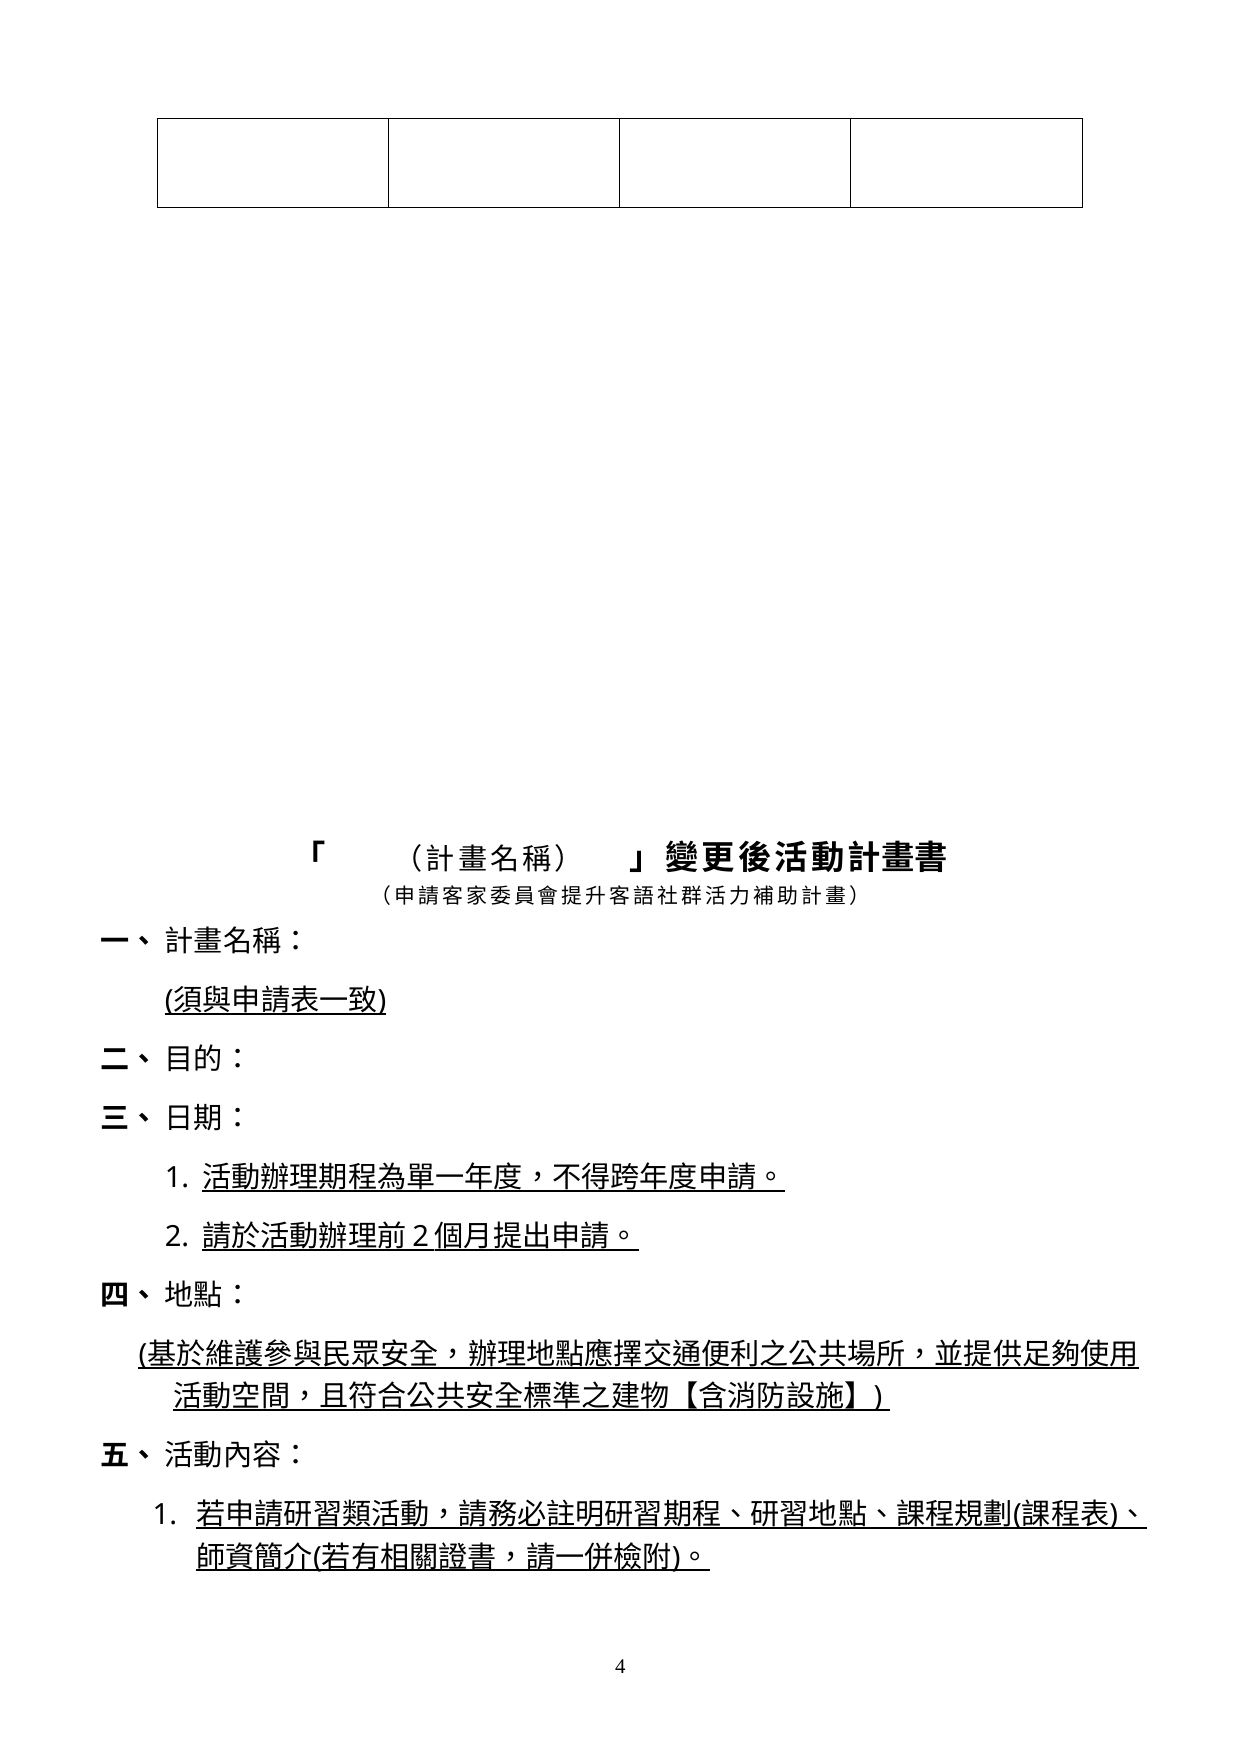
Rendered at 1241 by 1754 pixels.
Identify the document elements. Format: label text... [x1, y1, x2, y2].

list 活動辦理期程為單一年度，不得跨年度申請。 [164, 1153, 1140, 1196]
table_cell [851, 119, 1082, 207]
table_cell [158, 119, 388, 207]
text 1. 若申請研習類活動，請務必註明研習期程、研習地點、課程規劃(課程表)、師資簡介(若有相關證書，請一併檢附)。 [152, 1491, 1140, 1576]
list 計畫名稱： [100, 917, 1140, 960]
table_cell [620, 119, 850, 207]
list 目的： [100, 1035, 1140, 1078]
text (須與申請表一致) [164, 976, 1140, 1019]
text （申請客家委員會提升客語社群活力補助計畫） [100, 879, 1140, 909]
list 活動內容： [100, 1432, 1140, 1474]
list 請於活動辦理前2個月提出申請。 [164, 1212, 1140, 1255]
text 「 （計畫名稱） 」變更後活動計畫書 [100, 831, 1140, 879]
text (基於維護參與民眾安全，辦理地點應擇交通便利之公共場所，並提供足夠使用活動空間，且符合公共安全標準之建物【含消防設施】) [100, 1330, 1140, 1415]
list 日期： [100, 1094, 1140, 1137]
list 地點： [100, 1271, 1140, 1314]
table_cell [389, 119, 619, 207]
